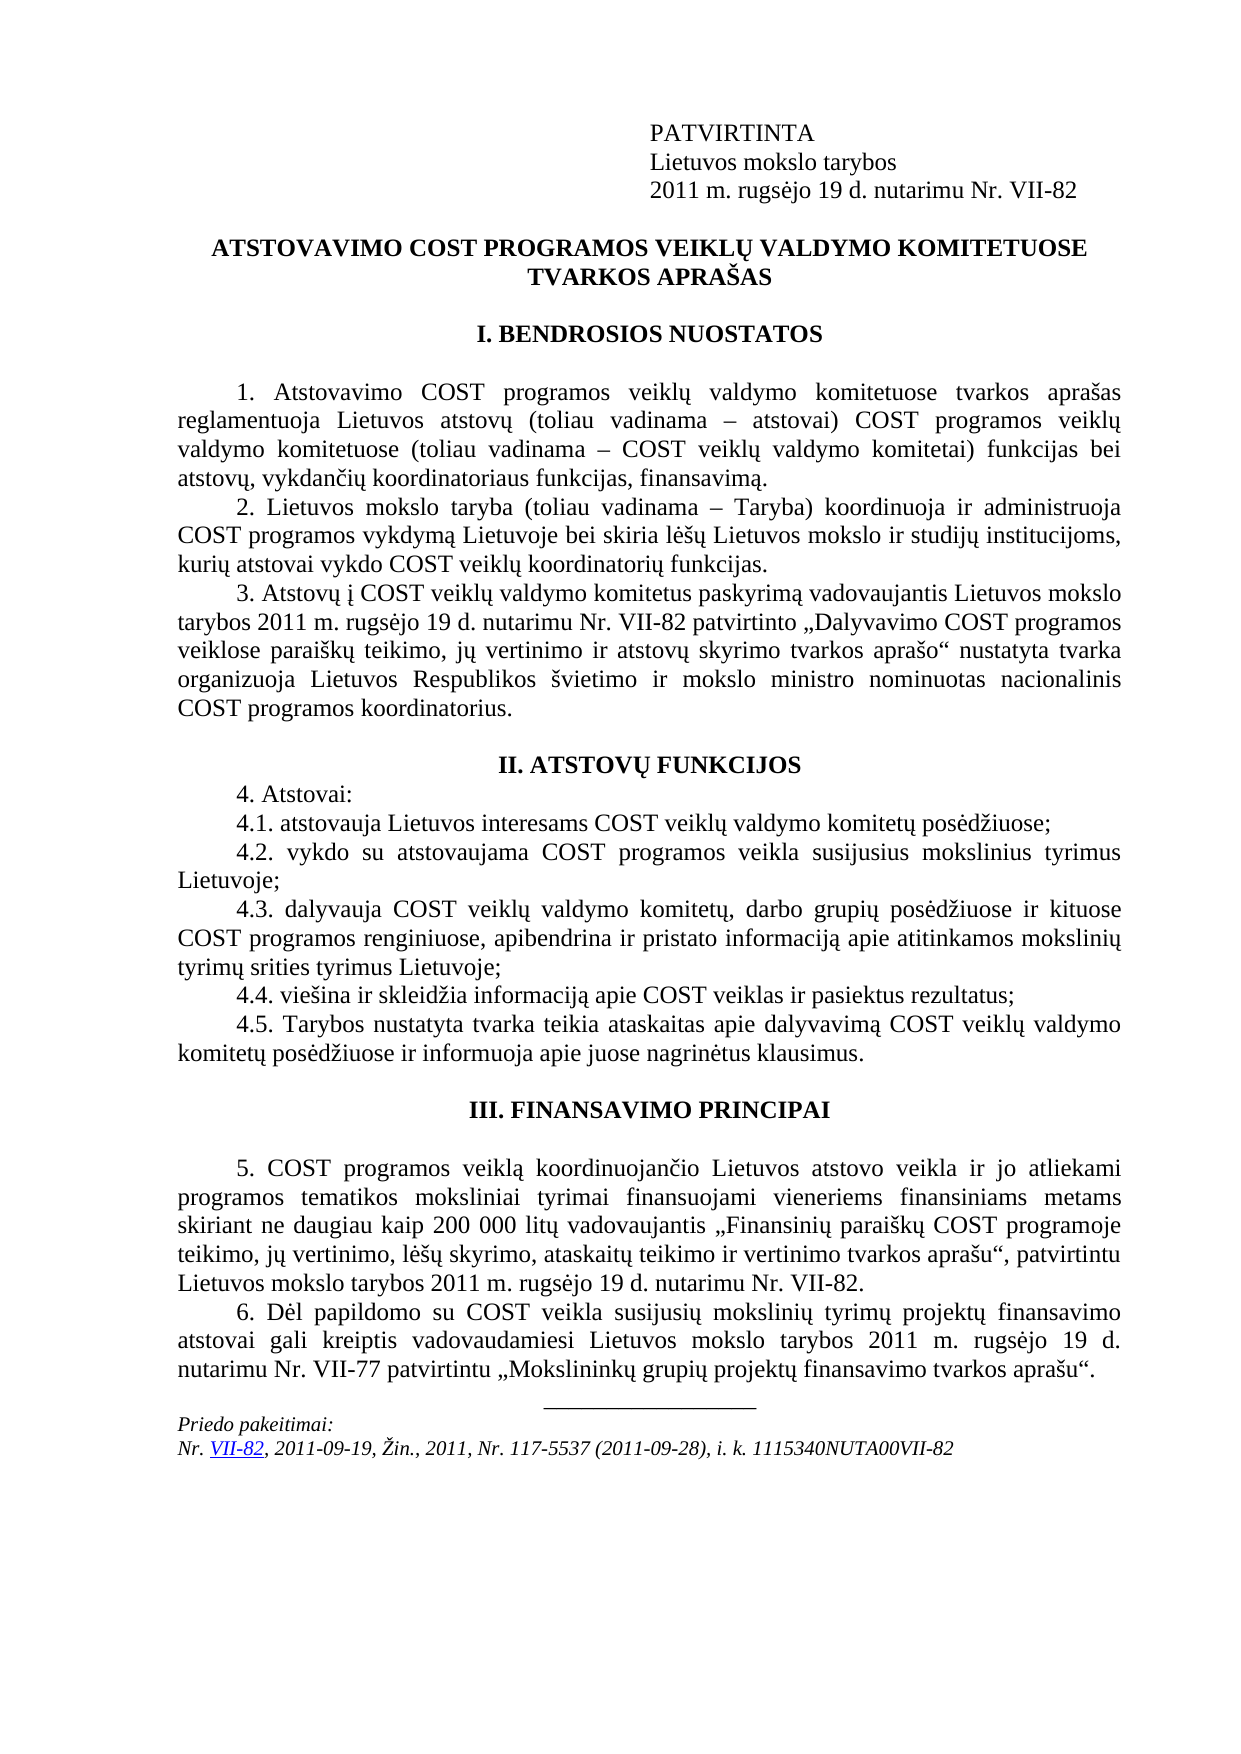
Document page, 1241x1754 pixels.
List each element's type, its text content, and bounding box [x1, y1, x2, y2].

text 4.5. Tarybos nustatyta tvarka teikia ataskaitas apie dalyvavimą COST veiklų valdymo komitetų posėdžiuose ir informuoja apie juose nagrinėtus klausimus. [177, 1009, 1122, 1067]
text Nr. VII-82, 2011-09-19, Žin., 2011, Nr. 117-5537 (2011-09-28), i. k. 1115340NUTA00VII-82 [177, 1436, 1122, 1460]
text II. ATSTOVŲ FUNKCIJOS [177, 751, 1122, 779]
text 6. Dėl papildomo su COST veikla susijusių mokslinių tyrimų projektų finansavimo atstovai gali kreiptis vadovaudamiesi Lietuvos mokslo tarybos 2011 m. rugsėjo 19 d. nutarimu Nr. VII-77 patvirtintu „Mokslininkų grupių projektų finansavimo tvarkos aprašu“. [177, 1297, 1122, 1383]
text _________________ [177, 1383, 1122, 1412]
text Lietuvos mokslo tarybos [649, 147, 1122, 176]
text 5. COST programos veiklą koordinuojančio Lietuvos atstovo veikla ir jo atliekami programos tematikos moksliniai tyrimai finansuojami vieneriems finansiniams metams skiriant ne daugiau kaip 200 000 litų vadovaujantis „Finansinių paraiškų COST programoje teikimo, jų vertinimo, lėšų skyrimo, ataskaitų teikimo ir vertinimo tvarkos aprašu“, patvirtintu Lietuvos mokslo tarybos 2011 m. rugsėjo 19 d. nutarimu Nr. VII-82. [177, 1153, 1122, 1297]
text 3. Atstovų į COST veiklų valdymo komitetus paskyrimą vadovaujantis Lietuvos mokslo tarybos 2011 m. rugsėjo 19 d. nutarimu Nr. VII-82 patvirtinto „Dalyvavimo COST programos veiklose paraiškų teikimo, jų vertinimo ir atstovų skyrimo tvarkos aprašo“ nustatyta tvarka organizuoja Lietuvos Respublikos švietimo ir mokslo ministro nominuotas nacionalinis COST programos koordinatorius. [177, 578, 1122, 722]
text 4.4. viešina ir skleidžia informaciją apie COST veiklas ir pasiektus rezultatus; [177, 981, 1122, 1009]
text PATVIRTINTA [649, 118, 1122, 147]
text 2011 m. rugsėjo 19 d. nutarimu Nr. VII-82 [649, 176, 1122, 204]
text I. BENDROSIOS NUOSTATOS [177, 319, 1122, 348]
text atstovavimo COST programos veiklų valdymo komitetuose tvarkos aprašas [177, 233, 1122, 291]
text Priedo pakeitimai: [177, 1412, 1122, 1436]
text 2. Lietuvos mokslo taryba (toliau vadinama – Taryba) koordinuoja ir administruoja COST programos vykdymą Lietuvoje bei skiria lėšų Lietuvos mokslo ir studijų institucijoms, kurių atstovai vykdo COST veiklų koordinatorių funkcijas. [177, 492, 1122, 578]
text 4.3. dalyvauja COST veiklų valdymo komitetų, darbo grupių posėdžiuose ir kituose COST programos renginiuose, apibendrina ir pristato informaciją apie atitinkamos mokslinių tyrimų srities tyrimus Lietuvoje; [177, 894, 1122, 981]
text 4. Atstovai: [177, 779, 1122, 808]
text 1. Atstovavimo COST programos veiklų valdymo komitetuose tvarkos aprašas reglamentuoja Lietuvos atstovų (toliau vadinama – atstovai) COST programos veiklų valdymo komitetuose (toliau vadinama – COST veiklų valdymo komitetai) funkcijas bei atstovų, vykdančių koordinatoriaus funkcijas, finansavimą. [177, 377, 1122, 492]
text III. FINANSAVIMO PRINCIPAI [177, 1096, 1122, 1124]
text 4.1. atstovauja Lietuvos interesams COST veiklų valdymo komitetų posėdžiuose; [177, 808, 1122, 837]
text 4.2. vykdo su atstovaujama COST programos veikla susijusius mokslinius tyrimus Lietuvoje; [177, 837, 1122, 894]
